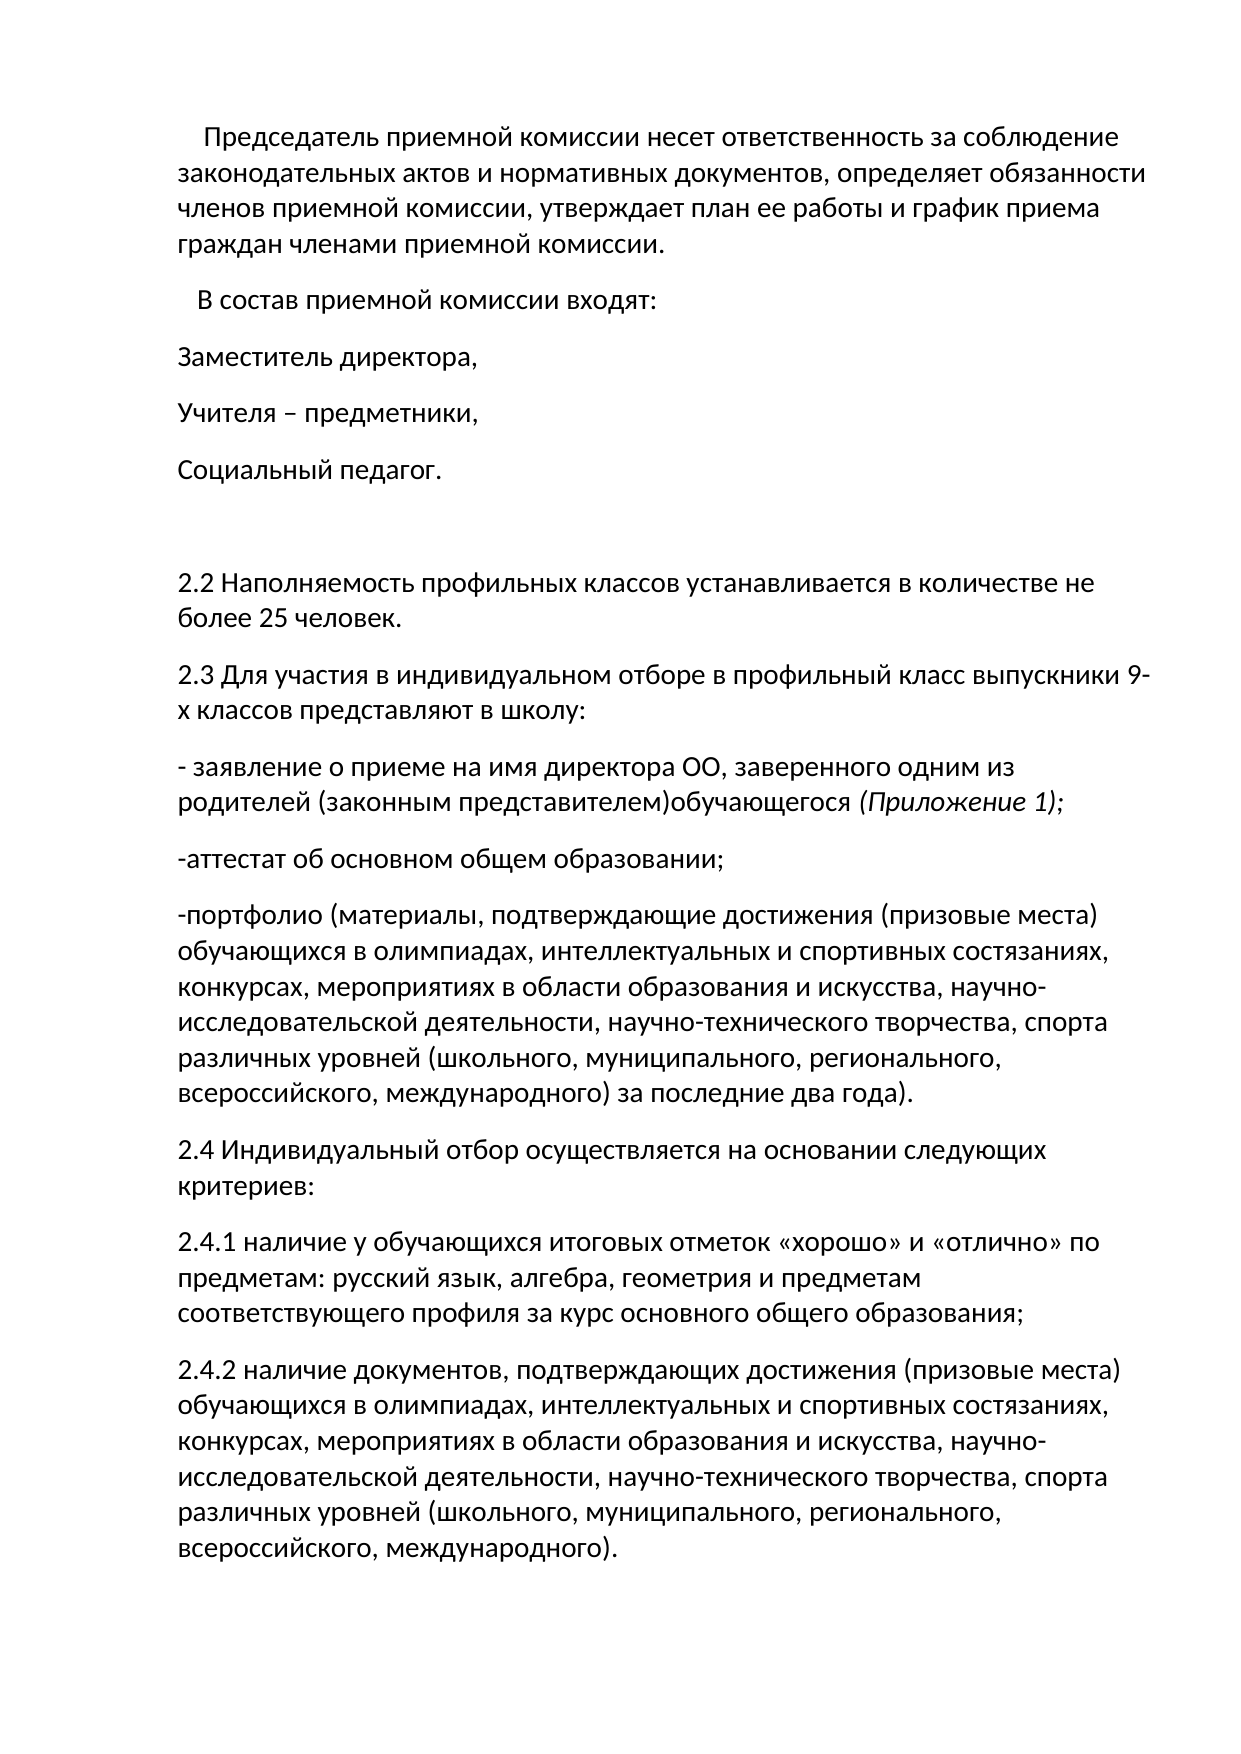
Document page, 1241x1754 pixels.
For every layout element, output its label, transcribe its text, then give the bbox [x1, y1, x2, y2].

text 2.4.2 наличие документов, подтверждающих достижения (призовые места) обучающихся в олимпиадах, интеллектуальных и спортивных состязаниях, конкурсах, мероприятиях в области образования и искусства, научно-исследовательской деятельности, научно-технического творчества, спорта различных уровней (школьного, муниципального, регионального, всероссийского, международного). [177, 1351, 1152, 1564]
text -аттестат об основном общем образовании; [177, 840, 1152, 876]
text Заместитель директора, [177, 338, 1152, 373]
text - заявление о приеме на имя директора ОО, заверенного одним из родителей (законным представителем)обучающегося (Приложение 1); [177, 748, 1152, 819]
text В состав приемной комиссии входят: [177, 281, 1152, 317]
text Учителя – предметники, [177, 394, 1152, 430]
text 2.2 Наполняемость профильных классов устанавливается в количестве не более 25 человек. [177, 564, 1152, 635]
text 2.3 Для участия в индивидуальном отборе в профильный класс выпускники 9-х классов представляют в школу: [177, 656, 1152, 727]
text Социальный педагог. [177, 451, 1152, 486]
text -портфолио (материалы, подтверждающие достижения (призовые места) обучающихся в олимпиадах, интеллектуальных и спортивных состязаниях, конкурсах, мероприятиях в области образования и искусства, научно-исследовательской деятельности, научно-технического творчества, спорта различных уровней (школьного, муниципального, регионального, всероссийского, международного) за последние два года). [177, 896, 1152, 1110]
text 2.4.1 наличие у обучающихся итоговых отметок «хорошо» и «отлично» по предметам: русский язык, алгебра, геометрия и предметам соответствующего профиля за курс основного общего образования; [177, 1223, 1152, 1330]
text 2.4 Индивидуальный отбор осуществляется на основании следующих критериев: [177, 1131, 1152, 1202]
text Председатель приемной комиссии несет ответственность за соблюдение законодательных актов и нормативных документов, определяет обязанности членов приемной комиссии, утверждает план ее работы и график приема граждан членами приемной комиссии. [177, 118, 1152, 261]
